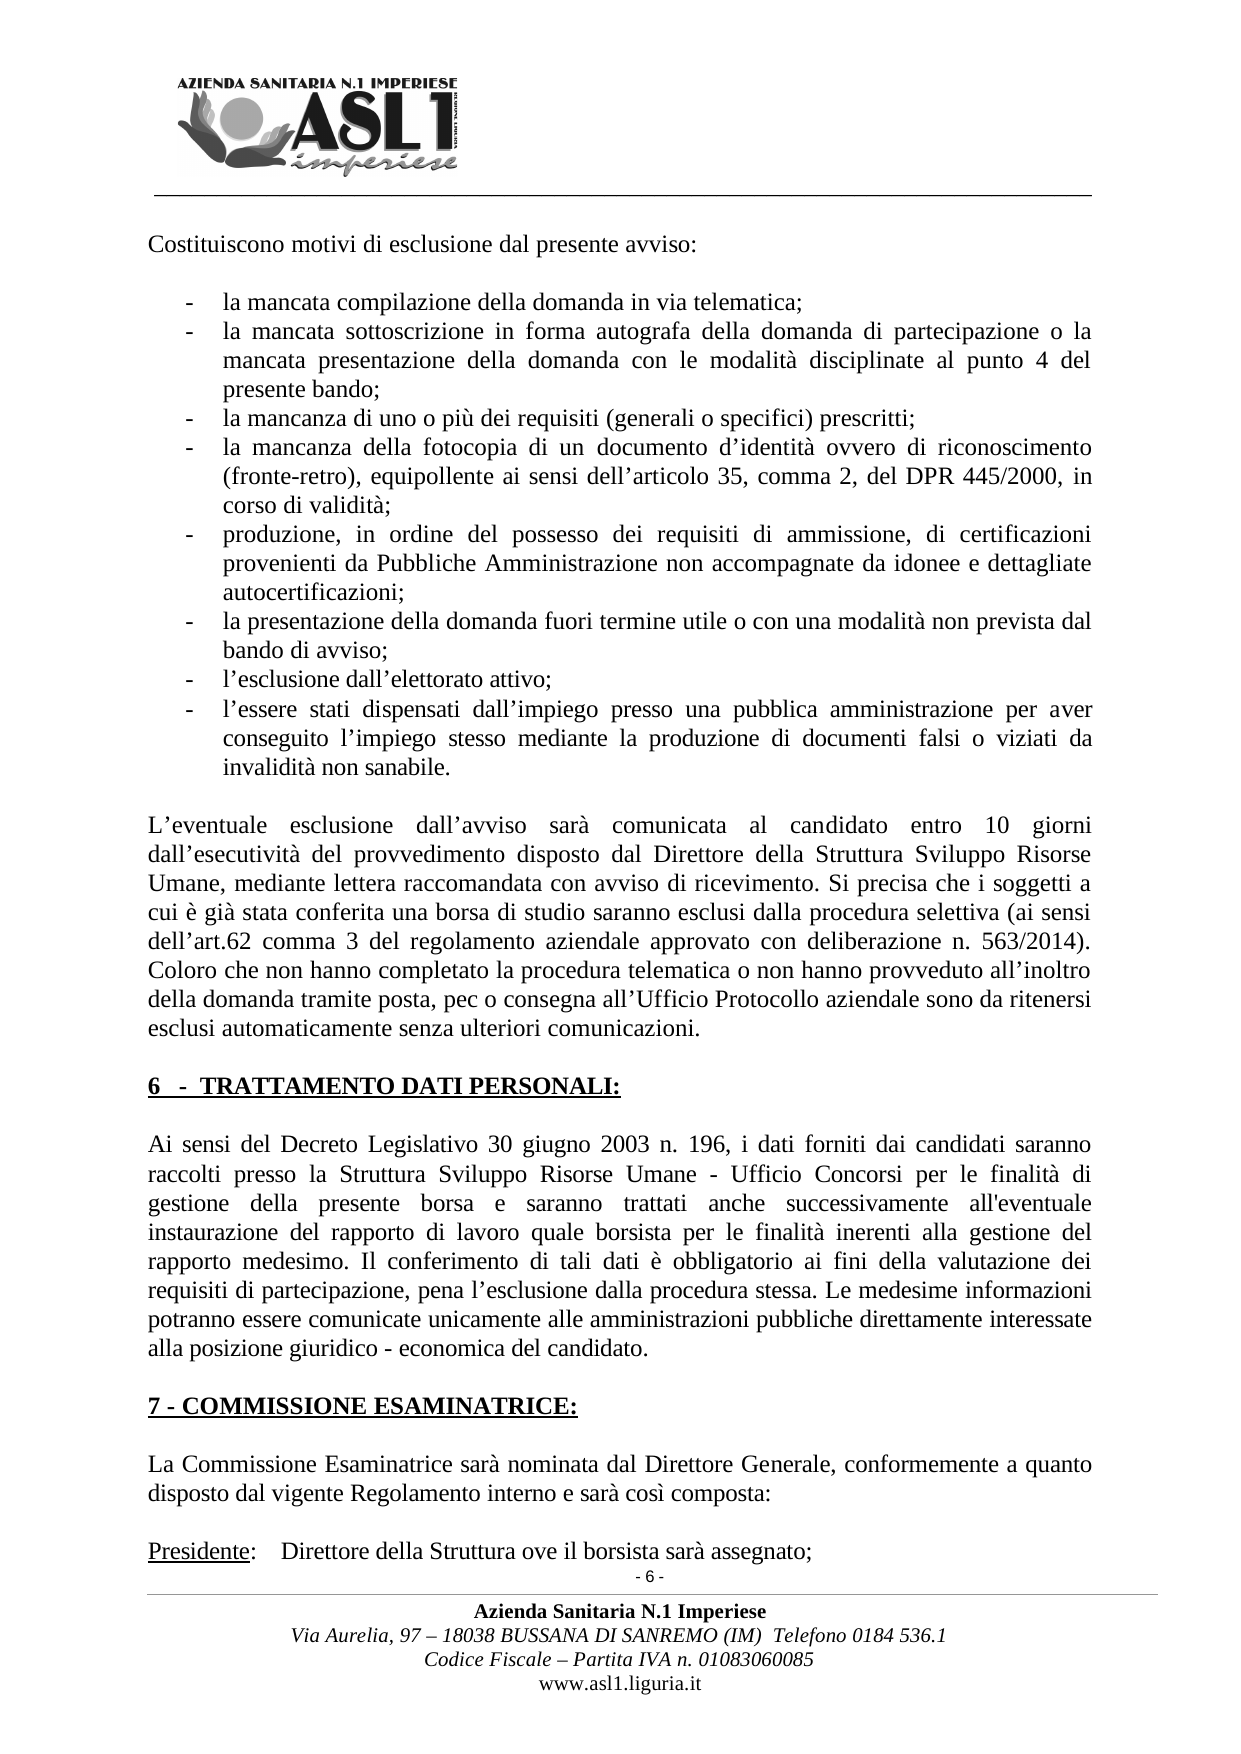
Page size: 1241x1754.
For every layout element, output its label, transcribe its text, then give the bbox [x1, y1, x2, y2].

list la mancata sottoscrizione in forma autografa della domanda di partecipazione o la mancata presentazione della domanda con le modalità disciplinate al punto 4 del presente bando; [185, 316, 1092, 403]
text L’eventuale esclusione dall’avviso sarà comunicata al can­didato entro 10 giorni dall’esecutività del provvedimento disposto dal Direttore della Struttura Sviluppo Risorse Umane, mediante lettera raccomandata con avviso di ricevimento. Si precisa che i soggetti a cui è già stata conferita una borsa di studio saranno esclusi dalla procedura selettiva (ai sensi dell’art.62 comma 3 del regolamento aziendale approvato con deliberazione n. 563/2014). Coloro che non hanno completato la procedura telematica o non hanno provveduto all’inoltro della domanda tramite posta, pec o consegna all’Ufficio Protocollo aziendale sono da ritenersi esclusi automaticamente senza ulteriori comunicazioni. [148, 810, 1092, 1042]
list produzione, in ordine del possesso dei requisiti di ammissione, di certificazioni provenienti da Pubbliche Amministrazione non accompagnate da idonee e dettagliate autocertificazioni; [185, 519, 1092, 606]
list la presentazione della domanda fuori termine utile o con una modalità non prevista dal bando di avviso; [185, 606, 1092, 664]
list l’e­sclusione dall’elettorato attivo; [185, 664, 1092, 693]
text 7 - COMMISSIONE ESAMINATRICE: [148, 1391, 1092, 1420]
text Presidente: Direttore della Struttura ove il borsista sarà assegnato; [148, 1536, 1092, 1565]
list la mancanza di uno o più dei requisiti (generali o specifici) prescritti; [185, 403, 1092, 432]
list la mancata compilazione della domanda in via telematica; [185, 287, 1092, 316]
text Ai sensi del Decreto Legislativo 30 giugno 2003 n. 196, i dati forniti dai candidati saranno raccolti presso la Struttura Sviluppo Risorse Umane - Ufficio Concorsi per le finalità di gestione della presente borsa e saranno trattati anche successivamente all'eventuale instaurazione del rapporto di lavoro quale borsista per le finalità inerenti alla gestione del rapporto medesimo. Il conferimento di tali dati è obbligatorio ai fini della valutazione dei requisiti di partecipazione, pena l’esclusione dalla procedura stessa. Le medesime informazioni potranno essere comunicate unicamente alle amministrazioni pubbliche direttamente interessate alla posizione giuridico - economica del candidato. [148, 1129, 1092, 1362]
picture [177, 78, 458, 177]
text Costituiscono motivi di esclusione dal presente avviso: [148, 228, 1092, 257]
list la mancanza della fotocopia di un documento d’identità ovvero di riconoscimento (fronte-retro), equipollente ai sensi dell’articolo 35, comma 2, del DPR 445/2000, in corso di validità; [185, 432, 1092, 519]
text La Commissione Esaminatrice sarà nominata dal Direttore Ge­nerale, conformemente a quanto disposto dal vigente Regolamento interno e sarà così composta: [148, 1449, 1092, 1507]
text 6 - TRATTAMENTO DATI PERSONALI: [148, 1071, 1092, 1100]
list l’essere stati di­spensati dall’impiego presso una pubblica amministrazione per a­ver conseguito l’impiego stesso mediante la produzione di docu­menti falsi o viziati da invalidità non sanabile. [185, 693, 1092, 781]
